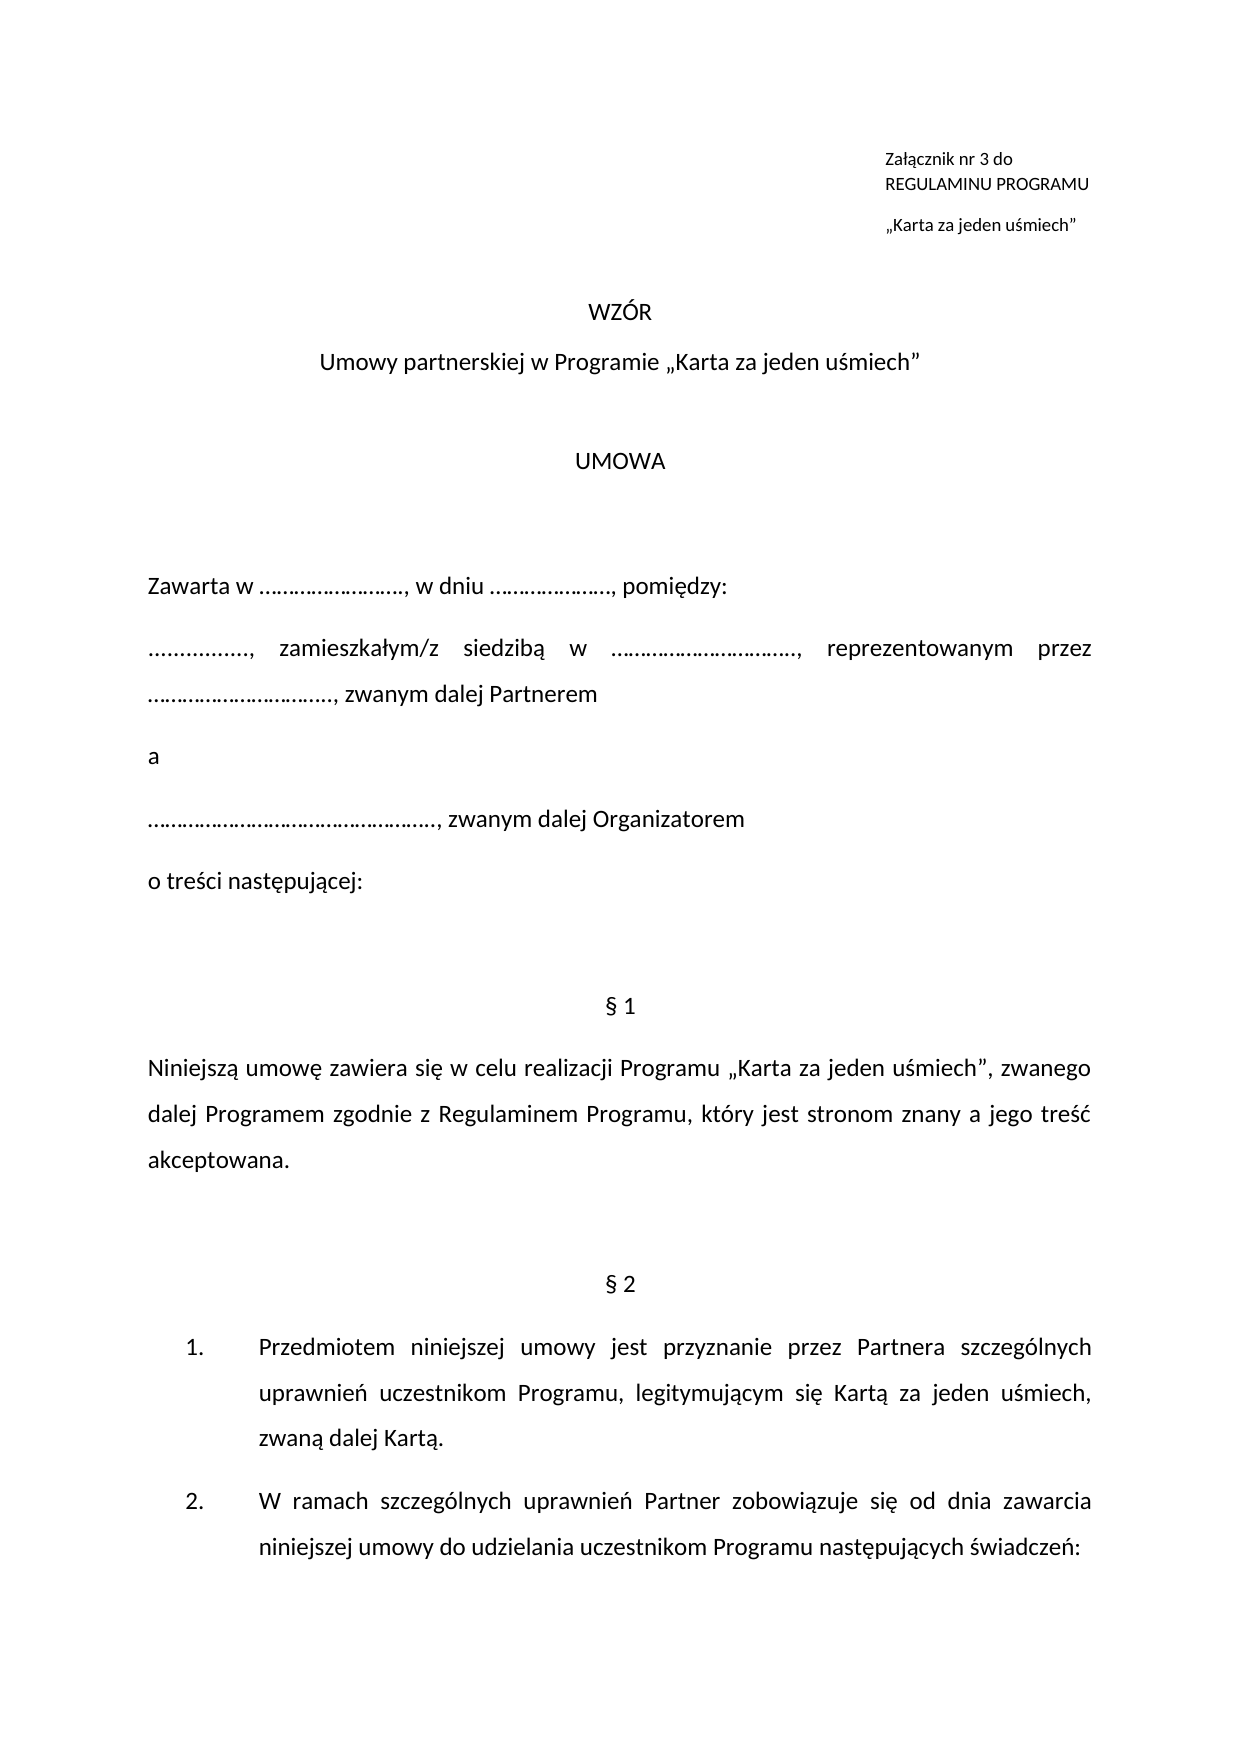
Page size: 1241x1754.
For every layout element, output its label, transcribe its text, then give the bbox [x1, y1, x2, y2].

text Zawarta w ……………………., w dniu …………………, pomiędzy: [148, 570, 1093, 600]
text ................, zamieszkałym/z siedzibą w ………………………….., reprezentowanym przez ………………………….., zwanym dalej Partnerem [148, 632, 1093, 708]
text a [148, 740, 1093, 771]
list W ramach szczególnych uprawnień Partner zobowiązuje się od dnia zawarcia niniejszej umowy do udzielania uczestnikom Programu następujących świadczeń: [185, 1485, 1093, 1561]
text § 2 [148, 1269, 1093, 1299]
text WZÓR [148, 296, 1093, 327]
text Niniejszą umowę zawiera się w celu realizacji Programu „Karta za jeden uśmiech”, zwanego dalej Programem zgodnie z Regulaminem Programu, który jest stronom znany a jego treść akceptowana. [148, 1052, 1093, 1174]
text ………………………………………….., zwanym dalej Organizatorem [148, 803, 1093, 833]
text UMOWA [148, 445, 1093, 476]
text Umowy partnerskiej w Programie „Karta za jeden uśmiech” [148, 346, 1093, 376]
text Załącznik nr 3 do REGULAMINU PROGRAMU [885, 148, 1093, 195]
text „Karta za jeden uśmiech” [811, 214, 1093, 237]
text § 1 [148, 990, 1093, 1021]
text o treści następującej: [148, 865, 1093, 896]
list Przedmiotem niniejszej umowy jest przyznanie przez Partnera szczególnych uprawnień uczestnikom Programu, legitymującym się Kartą za jeden uśmiech, zwaną dalej Kartą. [185, 1331, 1093, 1453]
